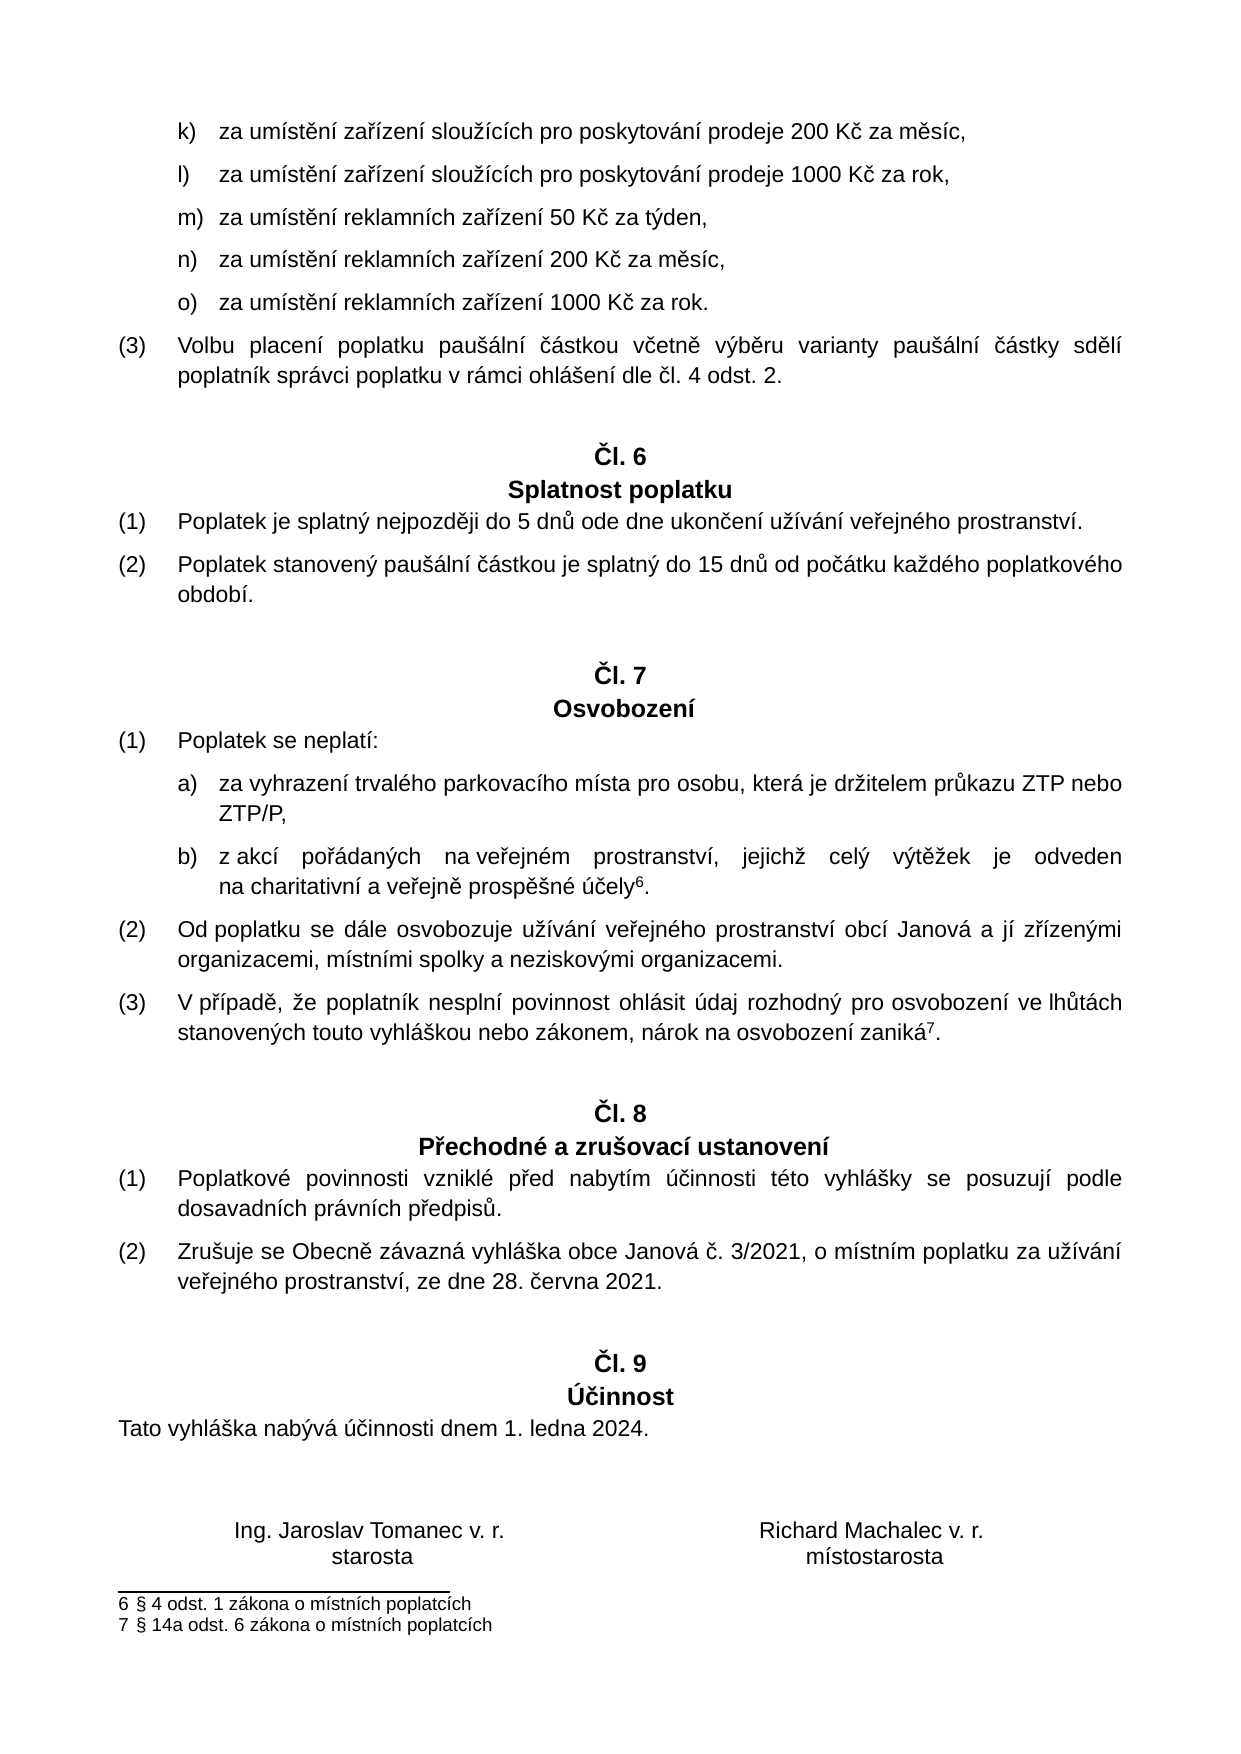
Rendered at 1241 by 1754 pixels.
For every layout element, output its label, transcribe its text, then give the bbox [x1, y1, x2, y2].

list Poplatek se neplatí: [118, 727, 1122, 754]
table_header Richard Machalec v. r. místostarosta [620, 1457, 1122, 1575]
subtitle Čl. 8 Přechodné a zrušovací ustanovení [118, 1099, 1122, 1161]
subtitle Čl. 7 Osvobození [118, 661, 1122, 723]
list Volbu placení poplatku paušální částkou včetně výběru varianty paušální částky sdělí poplatník správci poplatku v rámci ohlášení dle čl. 4 odst. 2. [118, 332, 1122, 388]
subtitle Čl. 9 Účinnost [118, 1348, 1122, 1410]
list § 4 odst. 1 zákona o místních poplatcích [118, 1592, 1122, 1614]
list za vyhrazení trvalého parkovacího místa pro osobu, která je držitelem průkazu ZTP nebo ZTP/P, [177, 770, 1122, 827]
list Poplatek stanovený paušální částkou je splatný do 15 dnů od počátku každého poplatkového období. [118, 551, 1122, 607]
list za umístění reklamních zařízení 50 Kč za týden, [177, 203, 1122, 230]
list § 14a odst. 6 zákona o místních poplatcích [118, 1614, 1122, 1635]
list V případě, že poplatník nesplní povinnost ohlásit údaj rozhodný pro osvobození ve lhůtách stanovených touto vyhláškou nebo zákonem, nárok na osvobození zaniká. [118, 989, 1122, 1045]
list za umístění reklamních zařízení 1000 Kč za rok. [177, 289, 1122, 315]
list z akcí pořádaných na veřejném prostranství, jejichž celý výtěžek je odveden na charitativní a veřejně prospěšné účely. [177, 843, 1122, 899]
subtitle Čl. 6 Splatnost poplatku [118, 442, 1122, 504]
list za umístění reklamních zařízení 200 Kč za měsíc, [177, 246, 1122, 273]
list Poplatkové povinnosti vzniklé před nabytím účinnosti této vyhlášky se posuzují podle dosavadních právních předpisů. [118, 1165, 1122, 1222]
list za umístění zařízení sloužících pro poskytování prodeje 1000 Kč za rok, [177, 161, 1122, 187]
list Od poplatku se dále osvobozuje užívání veřejného prostranství obcí Janová a jí zřízenými organizacemi, místními spolky a neziskovými organizacemi. [118, 916, 1122, 972]
text Tato vyhláška nabývá účinnosti dnem 1. ledna 2024. [118, 1414, 1122, 1441]
list za umístění zařízení sloužících pro poskytování prodeje 200 Kč za měsíc, [177, 118, 1122, 144]
list Poplatek je splatný nejpozději do 5 dnů ode dne ukončení užívání veřejného prostranství. [118, 508, 1122, 534]
table_header Ing. Jaroslav Tomanec v. r. starosta [118, 1457, 620, 1575]
list Zrušuje se Obecně závazná vyhláška obce Janová č. 3/2021, o místním poplatku za užívání veřejného prostranství, ze dne 28. června 2021. [118, 1238, 1122, 1295]
